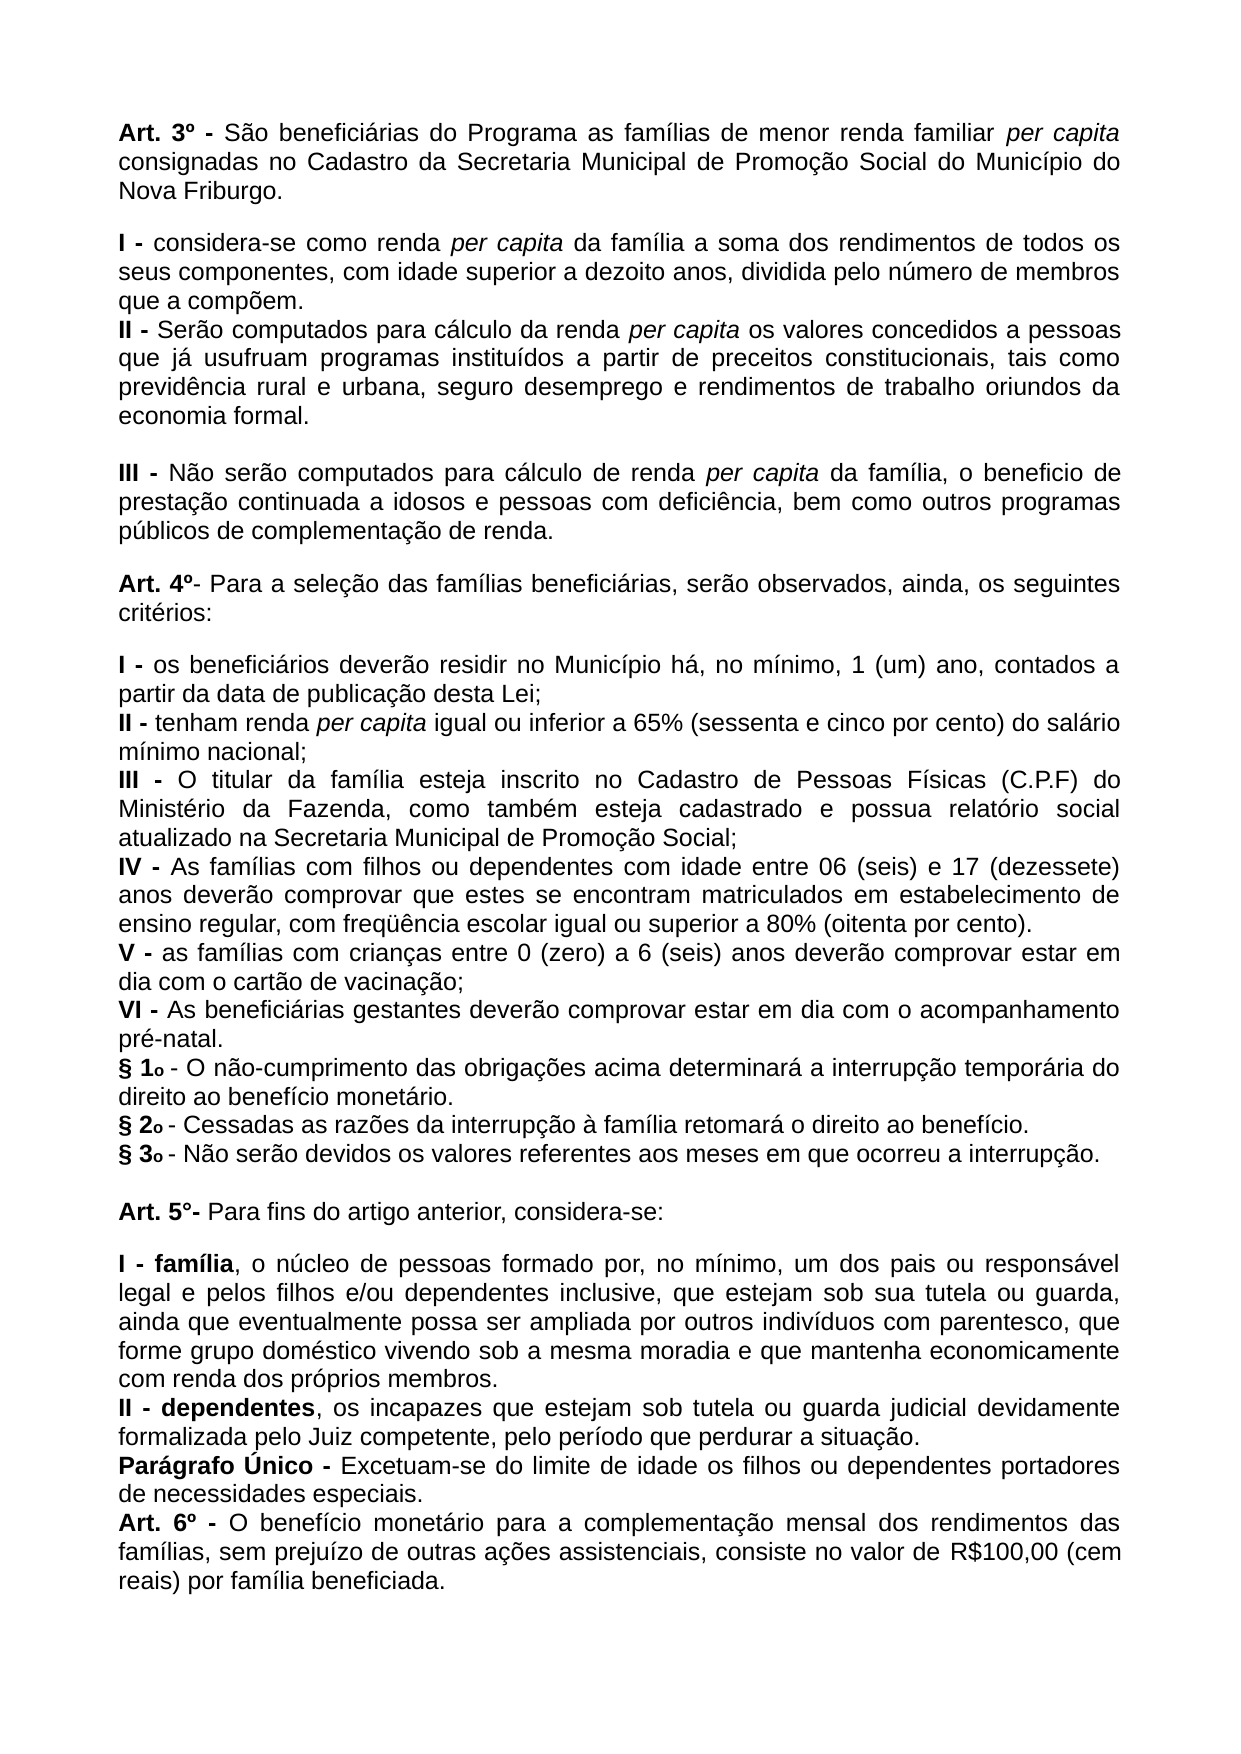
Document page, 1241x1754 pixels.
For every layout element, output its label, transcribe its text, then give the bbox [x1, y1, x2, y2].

text I - considera-se como renda per capita da família a soma dos rendimentos de todos os seus componentes, com idade superior a dezoito anos, dividida pelo número de membros que a compõem. [118, 228, 1122, 315]
text Art. 6º - O benefício monetário para a complementação mensal dos rendimentos das famílias, sem prejuízo de outras ações assistenciais, consiste no valor de R$100,00 (cem reais) por família beneficiada. [118, 1508, 1122, 1594]
text Art. 5°- Para fins do artigo anterior, considera-se: [118, 1197, 1122, 1225]
text § 2o - Cessadas as razões da interrupção à família retomará o direito ao benefício. [118, 1110, 1122, 1139]
text II - Serão computados para cálculo da renda per capita os valores concedidos a pessoas que já usufruam programas instituídos a partir de preceitos constitucionais, tais como previdência rural e urbana, seguro desemprego e rendimentos de trabalho oriundos da economia formal. [118, 315, 1122, 430]
text Art. 4º- Para a seleção das famílias beneficiárias, serão observados, ainda, os seguintes critérios: [118, 569, 1122, 626]
text I - família, o núcleo de pessoas formado por, no mínimo, um dos pais ou responsável legal e pelos filhos e/ou dependentes inclusive, que estejam sob sua tutela ou guarda, ainda que eventualmente possa ser ampliada por outros indivíduos com parentesco, que forme grupo doméstico vivendo sob a mesma moradia e que mantenha economicamente com renda dos próprios membros. [118, 1249, 1122, 1393]
text VI - As beneficiárias gestantes deverão comprovar estar em dia com o acompanhamento pré-natal. [118, 995, 1122, 1053]
text V - as famílias com crianças entre 0 (zero) a 6 (seis) anos deverão comprovar estar em dia com o cartão de vacinação; [118, 938, 1122, 995]
text III - O titular da família esteja inscrito no Cadastro de Pessoas Físicas (C.P.F) do Ministério da Fazenda, como também esteja cadastrado e possua relatório social atualizado na Secretaria Municipal de Promoção Social; [118, 765, 1122, 852]
text III - Não serão computados para cálculo de renda per capita da família, o beneficio de prestação continuada a idosos e pessoas com deficiência, bem como outros programas públicos de complementação de renda. [118, 458, 1122, 545]
text II - tenham renda per capita igual ou inferior a 65% (sessenta e cinco por cento) do salário mínimo nacional; [118, 708, 1122, 765]
text II - dependentes, os incapazes que estejam sob tutela ou guarda judicial devidamente formalizada pelo Juiz competente, pelo período que perdurar a situação. [118, 1393, 1122, 1451]
text Art. 3º - São beneficiárias do Programa as famílias de menor renda familiar per capita consignadas no Cadastro da Secretaria Municipal de Promoção Social do Município do Nova Friburgo. [118, 118, 1122, 204]
text IV - As famílias com filhos ou dependentes com idade entre 06 (seis) e 17 (dezessete) anos deverão comprovar que estes se encontram matriculados em estabelecimento de ensino regular, com freqüência escolar igual ou superior a 80% (oitenta por cento). [118, 852, 1122, 938]
text § 3o - Não serão devidos os valores referentes aos meses em que ocorreu a interrupção. [118, 1139, 1122, 1168]
text I - os beneficiários deverão residir no Município há, no mínimo, 1 (um) ano, contados a partir da data de publicação desta Lei; [118, 650, 1122, 708]
text Parágrafo Único - Excetuam-se do limite de idade os filhos ou dependentes portadores de necessidades especiais. [118, 1451, 1122, 1508]
text § 1o - O não-cumprimento das obrigações acima determinará a interrupção temporária do direito ao benefício monetário. [118, 1053, 1122, 1110]
